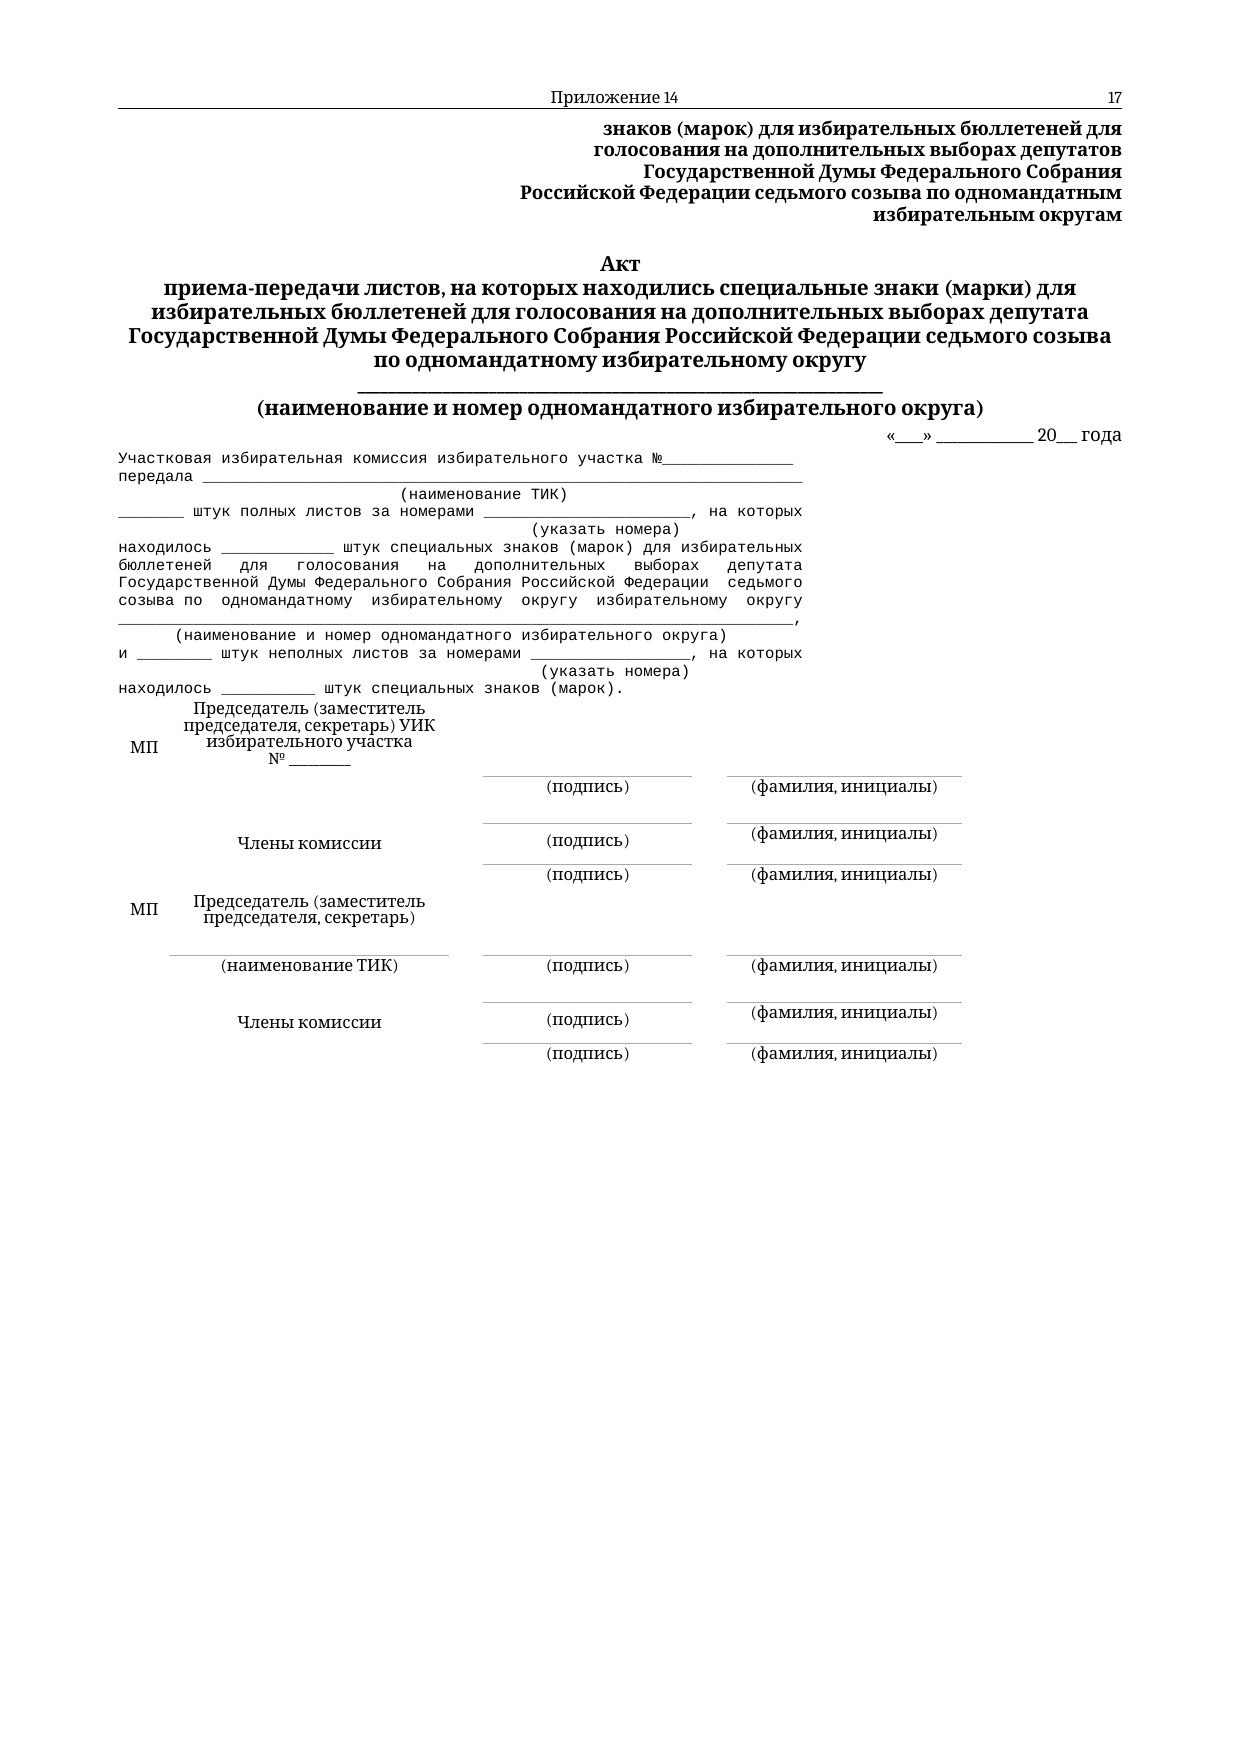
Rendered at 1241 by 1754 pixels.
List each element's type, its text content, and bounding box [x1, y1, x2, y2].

table_cell [170, 935, 448, 955]
text передала ________________________________________________________________ [118, 468, 1122, 486]
table_cell Члены комиссии [170, 803, 448, 891]
table_cell [118, 955, 170, 982]
table_cell (фамилия, инициалы) [727, 865, 962, 891]
table_header Председатель (заместитель председателя, секретарь) УИК избирательного участка № __________ [170, 699, 448, 776]
subtitle Акт приема-передачи листов, на которых находились специальные знаки (марки) для избирательных бюллетеней для голосования на дополнительных выборах депутата Государственной Думы Федерального Собрания Российской Федерации седьмого созыва по одномандатному избирательному округу ____________________________________________________________________ (наименование и номер одномандатного избирательного округа) [118, 253, 1122, 421]
table_header [692, 699, 727, 803]
table_cell (подпись) [483, 824, 692, 864]
text (указать номера) [118, 663, 1122, 681]
table_cell [483, 803, 692, 823]
table_cell (фамилия, инициалы) [727, 956, 962, 982]
table_cell Члены комиссии [170, 982, 448, 1070]
table_cell [727, 982, 962, 1002]
table_cell [449, 891, 483, 982]
text находилось __________ штук специальных знаков (марок). [118, 681, 1122, 698]
table_cell (фамилия, инициалы) [727, 777, 962, 803]
table_cell (фамилия, инициалы) [727, 1044, 962, 1070]
text Участковая избирательная комиссия избирательного участка №______________ [118, 451, 1122, 468]
text «____» ______________ 20___ года [118, 425, 1122, 446]
table_cell [727, 891, 962, 935]
table_cell (подпись) [483, 865, 692, 891]
table_cell [692, 982, 727, 1070]
table_cell [483, 891, 692, 935]
table_cell [727, 935, 962, 955]
text ________________________________________________________________________, [118, 610, 1122, 628]
text (наименование и номер одномандатного избирательного округа) [118, 628, 1122, 645]
table_cell (фамилия, инициалы) [727, 824, 962, 864]
table_cell [118, 803, 170, 891]
text _______ штук полных листов за номерами ______________________, на которых [118, 504, 1122, 521]
table_cell [118, 935, 170, 955]
table_cell [449, 982, 483, 1070]
table_cell [118, 982, 170, 1070]
text находилось ____________ штук специальных знаков (марок) для избирательных [118, 539, 1122, 557]
text (указать номера) [118, 521, 1122, 539]
table_cell (подпись) [483, 956, 692, 982]
table_cell [170, 776, 448, 803]
text знаков (марок) для избирательных бюллетеней для голосования на дополнительных выборах депутатов Государственной Думы Федерального Собрания Российской Федерации седьмого созыва по одномандатным избирательным округам [118, 118, 1122, 226]
text и ________ штук неполных листов за номерами _________________, на которых [118, 645, 1122, 663]
table_cell [449, 803, 483, 891]
table_cell [727, 803, 962, 823]
text бюллетеней для голосования на дополнительных выборах депутата [118, 557, 1122, 574]
table_header [449, 699, 483, 803]
table_cell (фамилия, инициалы) [727, 1003, 962, 1043]
table_cell (подпись) [483, 1003, 692, 1043]
table_cell (подпись) [483, 777, 692, 803]
text созыва по одномандатному избирательному округу избирательному округу [118, 592, 1122, 610]
table_header МП [118, 699, 170, 803]
text Государственной Думы Федерального Собрания Российской Федерации седьмого [118, 574, 1122, 592]
table_cell [692, 891, 727, 982]
table_cell (подпись) [483, 1044, 692, 1070]
table_cell [483, 982, 692, 1002]
table_cell [483, 935, 692, 955]
table_header [483, 699, 692, 776]
table_header [727, 699, 962, 776]
table_cell (наименование ТИК) [170, 956, 448, 982]
text (наименование ТИК) [118, 486, 1122, 504]
table_cell Председатель (заместитель председателя, секретарь) [170, 891, 448, 935]
table_cell [692, 803, 727, 891]
table_cell МП [118, 891, 170, 935]
